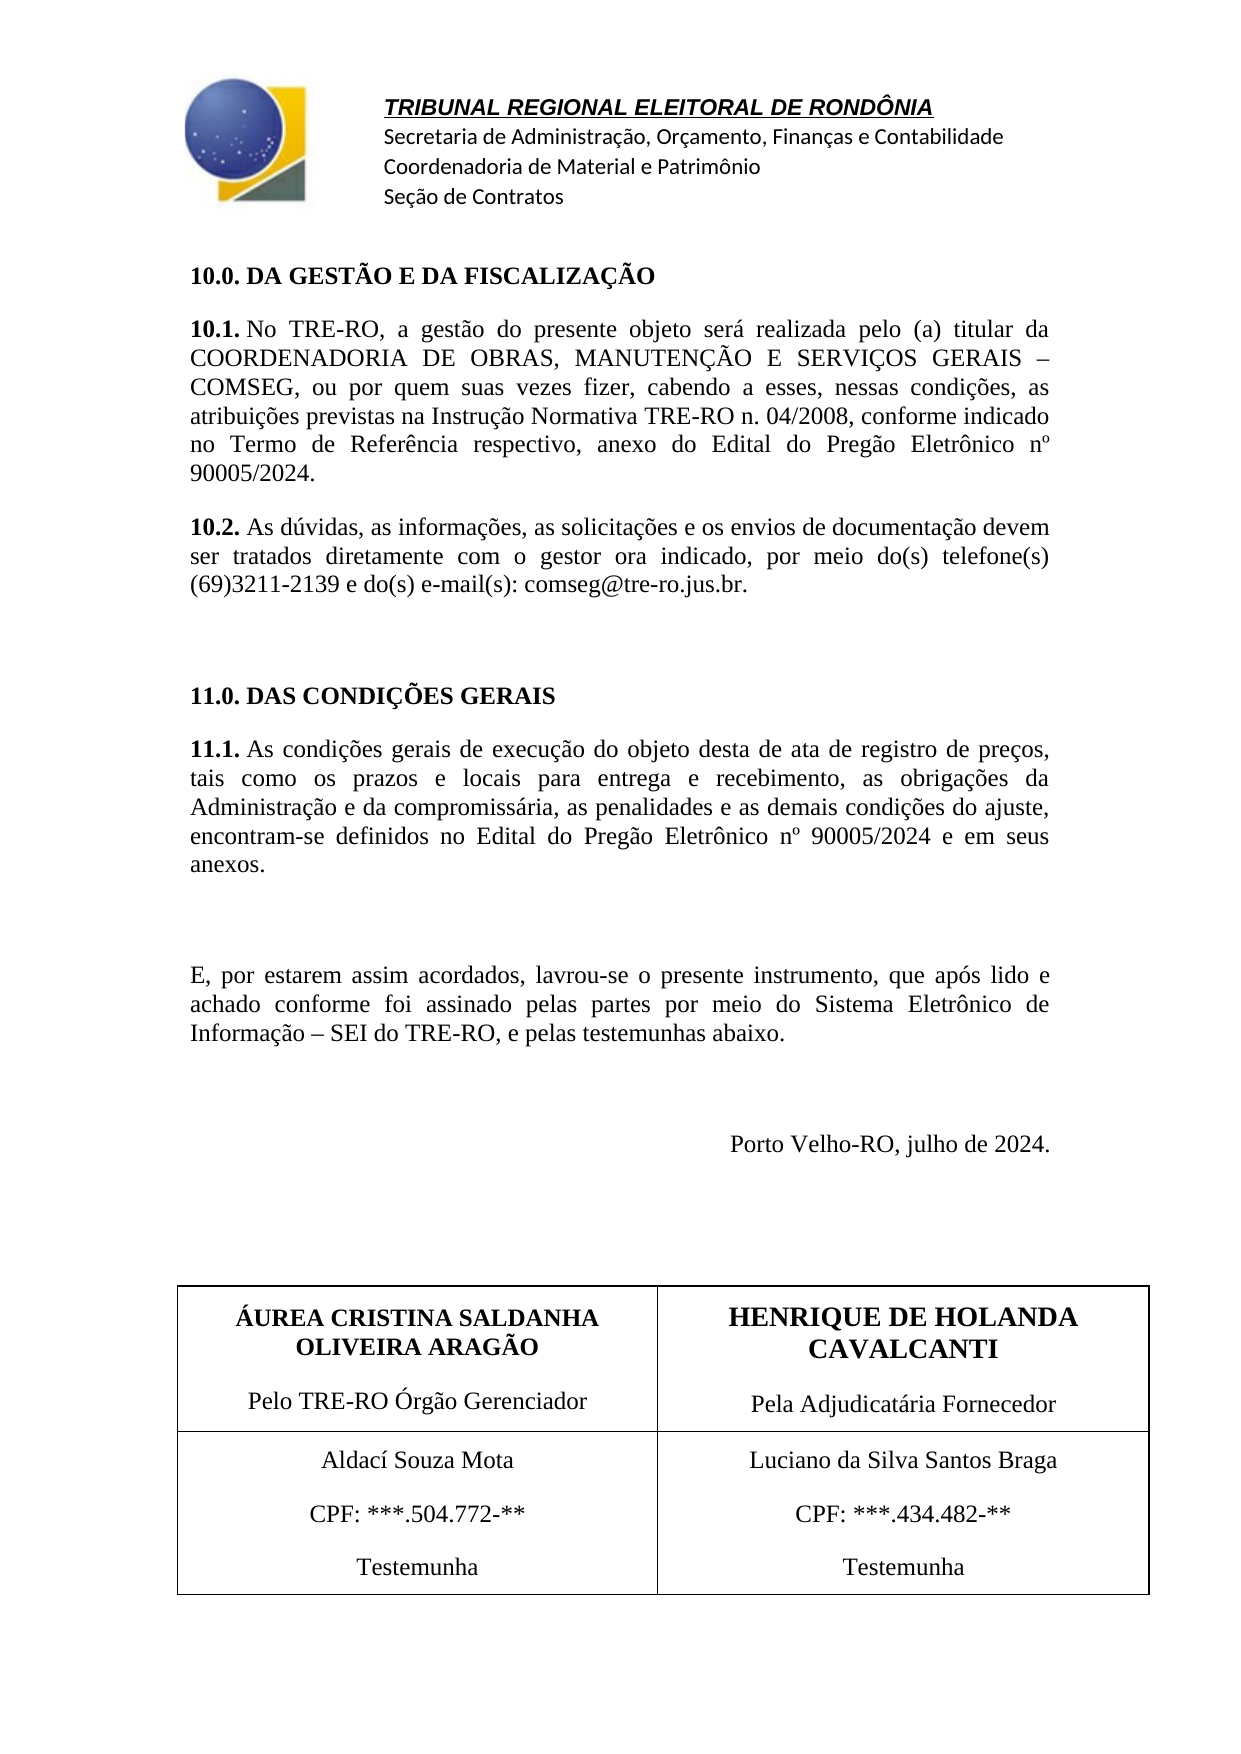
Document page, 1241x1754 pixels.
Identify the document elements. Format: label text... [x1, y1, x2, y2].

text 11.1. As condições gerais de execução do objeto desta de ata de registro de preços, tais como os prazos e locais para entrega e recebimento, as obrigações da Administração e da compromissária, as penalidades e as demais condições do ajuste, encontram-se definidos no Edital do Pregão Eletrônico nº 90005/2024 e em seus anexos. [190, 734, 1051, 878]
table_header HENRIQUE DE HOLANDA CAVALCANTI Pela Adjudicatária Fornecedor [658, 1287, 1148, 1431]
text Porto Velho-RO, julho de 2024. [190, 1129, 1051, 1158]
text 10.1. No TRE-RO, a gestão do presente objeto será realizada pelo (a) titular da COORDENADORIA DE OBRAS, MANUTENÇÃO E SERVIÇOS GERAIS – COMSEG, ou por quem suas vezes fizer, cabendo a esses, nessas condições, as atribuições previstas na Instrução Normativa TRE-RO n. 04/2008, conforme indicado no Termo de Referência respectivo, anexo do Edital do Pregão Eletrônico nº 90005/2024. [190, 314, 1051, 487]
text 10.2. As dúvidas, as informações, as solicitações e os envios de documentação devem ser tratados diretamente com o gestor ora indicado, por meio do(s) telefone(s) (69)3211-2139 e do(s) e-mail(s): comseg@tre-ro.jus.br. [190, 512, 1051, 598]
table_cell Aldací Souza Mota CPF: ***.504.772-** Testemunha [178, 1432, 657, 1594]
text E, por estarem assim acordados, lavrou-se o presente instrumento, que após lido e achado conforme foi assinado pelas partes por meio do Sistema Eletrônico de Informação – SEI do TRE-RO, e pelas testemunhas abaixo. [190, 961, 1051, 1047]
table_cell Luciano da Silva Santos Braga CPF: ***.434.482-** Testemunha [658, 1432, 1148, 1594]
table_header ÁUREA CRISTINA SALDANHA OLIVEIRA ARAGÃO Pelo TRE-RO Órgão Gerenciador [178, 1287, 657, 1431]
text 11.0. DAS CONDIÇÕES GERAIS [190, 681, 1051, 709]
text 10.0. DA GESTÃO E DA FISCALIZAÇÃO [190, 261, 1051, 289]
